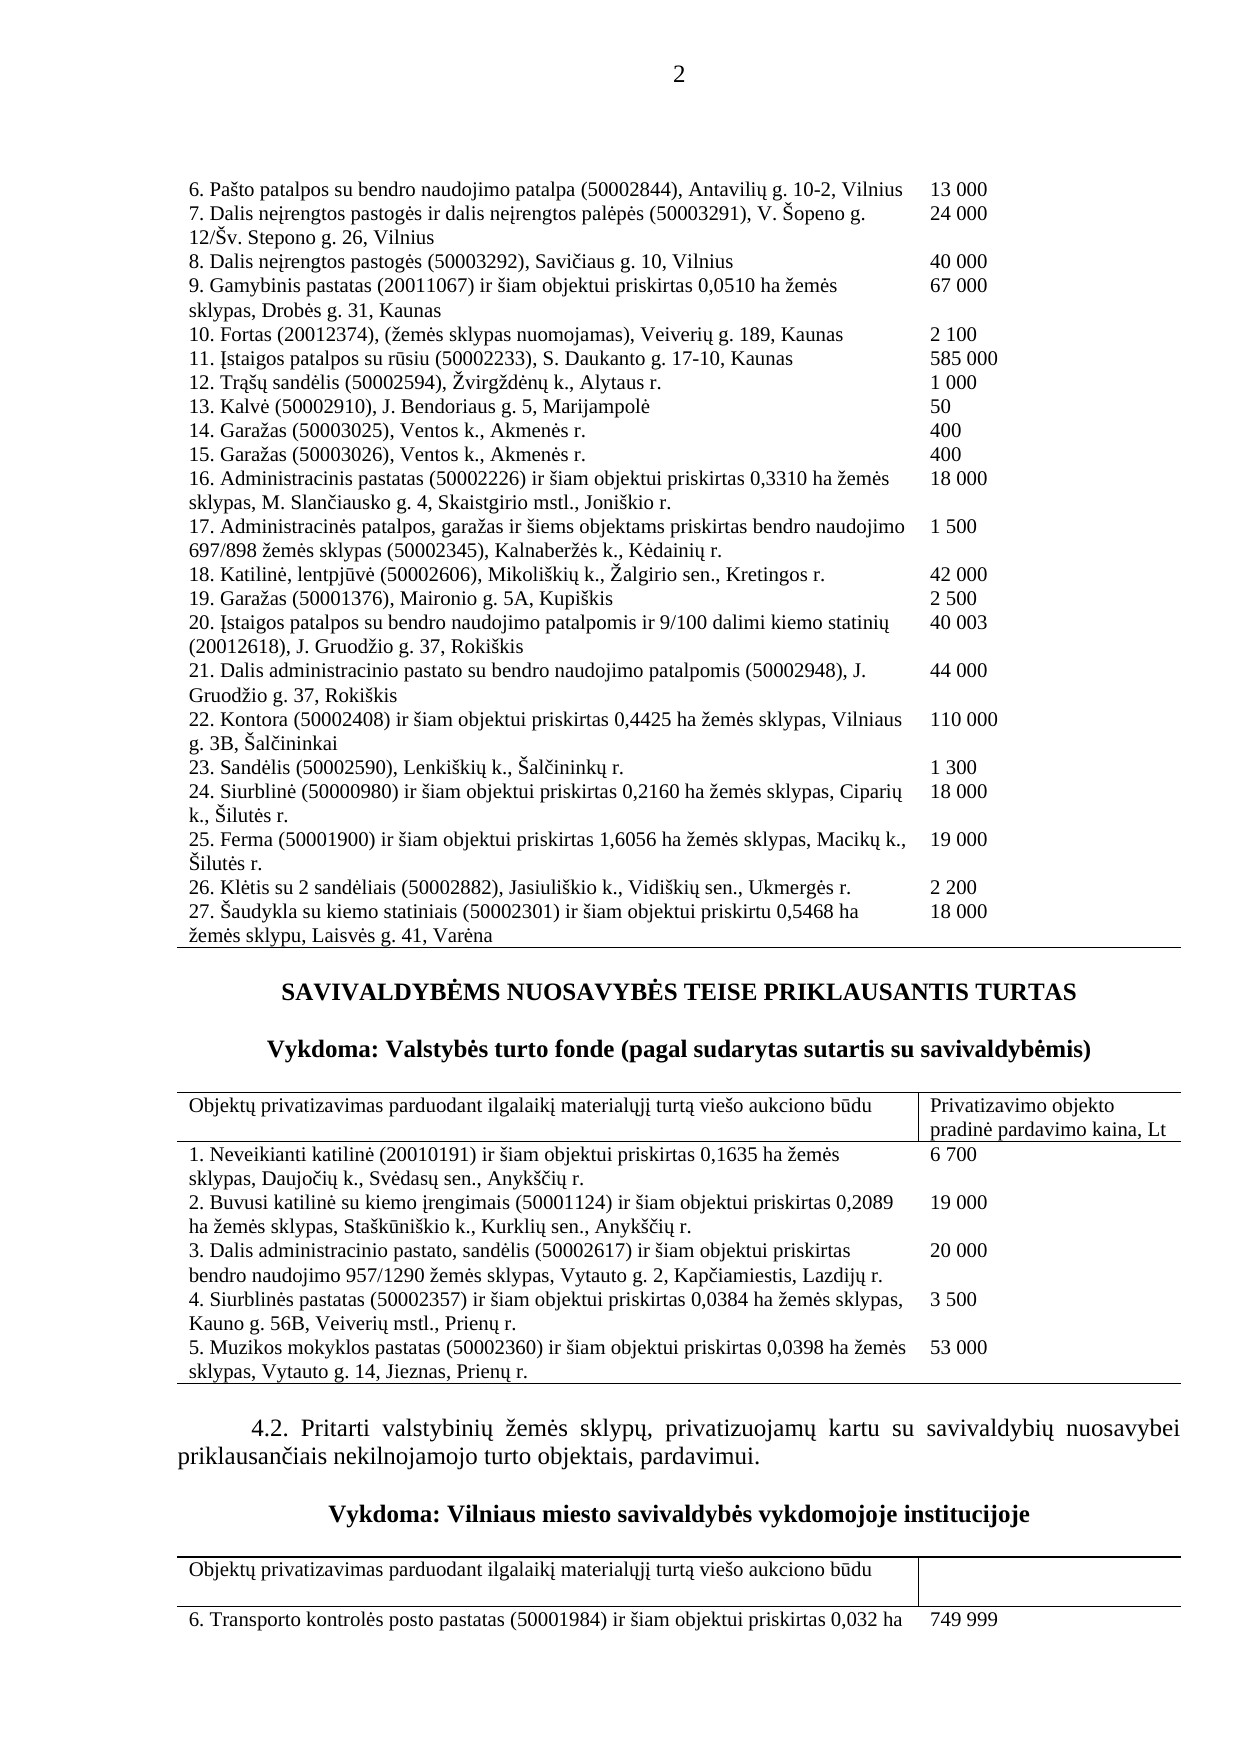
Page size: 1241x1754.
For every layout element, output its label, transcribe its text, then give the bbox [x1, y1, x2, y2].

table_cell 26. Klėtis su 2 sandėliais (50002882), Jasiuliškio k., Vidiškių sen., Ukmergės r. [177, 875, 919, 899]
table_cell 18 000 [919, 779, 1181, 827]
table_cell 53 000 [919, 1335, 1181, 1383]
table_cell 12. Trąšų sandėlis (50002594), Žvirgždėnų k., Alytaus r. [177, 370, 919, 394]
table_cell 2 100 [919, 322, 1181, 346]
table_cell 50 [919, 394, 1181, 418]
table_cell 10. Fortas (20012374), (žemės sklypas nuomojamas), Veiverių g. 189, Kaunas [177, 322, 919, 346]
table_cell 2 500 [919, 586, 1181, 610]
table_header Objektų privatizavimas parduodant ilgalaikį materialųjį turtą viešo aukciono būdu [177, 1558, 918, 1606]
table_cell 20. Įstaigos patalpos su bendro naudojimo patalpomis ir 9/100 dalimi kiemo statinių (20012618), J. Gruodžio g. 37, Rokiškis [177, 610, 919, 658]
table_cell 2. Buvusi katilinė su kiemo įrengimais (50001124) ir šiam objektui priskirtas 0,2089 ha žemės sklypas, Staškūniškio k., Kurklių sen., Anykščių r. [177, 1190, 919, 1238]
table_cell 3 500 [919, 1287, 1181, 1335]
table_cell 22. Kontora (50002408) ir šiam objektui priskirtas 0,4425 ha žemės sklypas, Vilniaus g. 3B, Šalčininkai [177, 707, 919, 755]
table_cell 25. Ferma (50001900) ir šiam objektui priskirtas 1,6056 ha žemės sklypas, Macikų k., Šilutės r. [177, 827, 919, 875]
table_cell 19 000 [919, 1190, 1181, 1238]
table_cell 6. Transporto kontrolės posto pastatas (50001984) ir šiam objektui priskirtas 0,032 ha [177, 1607, 919, 1631]
table_cell 40 003 [919, 610, 1181, 658]
table_cell 400 [919, 442, 1181, 466]
table_cell 2 200 [919, 875, 1181, 899]
table_cell 13. Kalvė (50002910), J. Bendoriaus g. 5, Marijampolė [177, 394, 919, 418]
table_cell 6 700 [919, 1142, 1181, 1190]
table_cell 5. Muzikos mokyklos pastatas (50002360) ir šiam objektui priskirtas 0,0398 ha žemės sklypas, Vytauto g. 14, Jieznas, Prienų r. [177, 1335, 919, 1383]
table_cell 17. Administracinės patalpos, garažas ir šiems objektams priskirtas bendro naudojimo 697/898 žemės sklypas (50002345), Kalnaberžės k., Kėdainių r. [177, 514, 919, 562]
table_cell 1. Neveikianti katilinė (20010191) ir šiam objektui priskirtas 0,1635 ha žemės sklypas, Daujočių k., Svėdasų sen., Anykščių r. [177, 1142, 919, 1190]
table_cell 4. Siurblinės pastatas (50002357) ir šiam objektui priskirtas 0,0384 ha žemės sklypas, Kauno g. 56B, Veiverių mstl., Prienų r. [177, 1287, 919, 1335]
table_cell 3. Dalis administracinio pastato, sandėlis (50002617) ir šiam objektui priskirtas bendro naudojimo 957/1290 žemės sklypas, Vytauto g. 2, Kapčiamiestis, Lazdijų r. [177, 1239, 919, 1287]
table_cell 6. Pašto patalpos su bendro naudojimo patalpa (50002844), Antavilių g. 10-2, Vilnius [177, 177, 919, 201]
table_cell 16. Administracinis pastatas (50002226) ir šiam objektui priskirtas 0,3310 ha žemės sklypas, M. Slančiausko g. 4, Skaistgirio mstl., Joniškio r. [177, 466, 919, 514]
table_cell 42 000 [919, 562, 1181, 586]
table_cell 20 000 [919, 1239, 1181, 1287]
table_cell 40 000 [919, 249, 1181, 273]
table_cell 19. Garažas (50001376), Maironio g. 5A, Kupiškis [177, 586, 919, 610]
table_cell 110 000 [919, 707, 1181, 755]
table_cell 1 500 [919, 514, 1181, 562]
text Vykdoma: Valstybės turto fonde (pagal sudarytas sutartis su savivaldybėmis) [177, 1034, 1181, 1063]
text SAVIVALDYBĖMS NUOSAVYBĖS TEISE PRIKLAUSANTIS TURTAS [177, 977, 1181, 1006]
table_cell 21. Dalis administracinio pastato su bendro naudojimo patalpomis (50002948), J. Gruodžio g. 37, Rokiškis [177, 659, 919, 707]
table_cell 1 300 [919, 755, 1181, 779]
table_cell 15. Garažas (50003026), Ventos k., Akmenės r. [177, 442, 919, 466]
table_cell 23. Sandėlis (50002590), Lenkiškių k., Šalčininkų r. [177, 755, 919, 779]
table_cell 18 000 [919, 466, 1181, 514]
table_cell 585 000 [919, 346, 1181, 370]
table_cell 24 000 [919, 201, 1181, 249]
table_header Privatizavimo objekto pradinė pardavimo kaina, Lt [919, 1093, 1181, 1141]
table_cell 7. Dalis neįrengtos pastogės ir dalis neįrengtos palėpės (50003291), V. Šopeno g. 12/Šv. Stepono g. 26, Vilnius [177, 201, 919, 249]
table_cell 44 000 [919, 659, 1181, 707]
table_header Objektų privatizavimas parduodant ilgalaikį materialųjį turtą viešo aukciono būdu [177, 1093, 918, 1141]
table_cell 14. Garažas (50003025), Ventos k., Akmenės r. [177, 418, 919, 442]
table_header [919, 1558, 1181, 1606]
text Vykdoma: Vilniaus miesto savivaldybės vykdomojoje institucijoje [177, 1499, 1181, 1528]
table_cell 8. Dalis neįrengtos pastogės (50003292), Savičiaus g. 10, Vilnius [177, 249, 919, 273]
table_cell 1 000 [919, 370, 1181, 394]
table_cell 67 000 [919, 274, 1181, 322]
table_cell 9. Gamybinis pastatas (20011067) ir šiam objektui priskirtas 0,0510 ha žemės sklypas, Drobės g. 31, Kaunas [177, 274, 919, 322]
table_cell 24. Siurblinė (50000980) ir šiam objektui priskirtas 0,2160 ha žemės sklypas, Ciparių k., Šilutės r. [177, 779, 919, 827]
table_cell 27. Šaudykla su kiemo statiniais (50002301) ir šiam objektui priskirtu 0,5468 ha žemės sklypu, Laisvės g. 41, Varėna [177, 899, 919, 947]
table_cell 11. Įstaigos patalpos su rūsiu (50002233), S. Daukanto g. 17-10, Kaunas [177, 346, 919, 370]
table_cell 19 000 [919, 827, 1181, 875]
table_cell 749 999 [919, 1607, 1181, 1631]
text 4.2. Pritarti valstybinių žemės sklypų, privatizuojamų kartu su savivaldybių nuosavybei priklausančiais nekilnojamojo turto objektais, pardavimui. [177, 1413, 1181, 1470]
table_cell 18 000 [919, 899, 1181, 947]
table_cell 13 000 [919, 177, 1181, 201]
table_cell 400 [919, 418, 1181, 442]
table_cell 18. Katilinė, lentpjūvė (50002606), Mikoliškių k., Žalgirio sen., Kretingos r. [177, 562, 919, 586]
